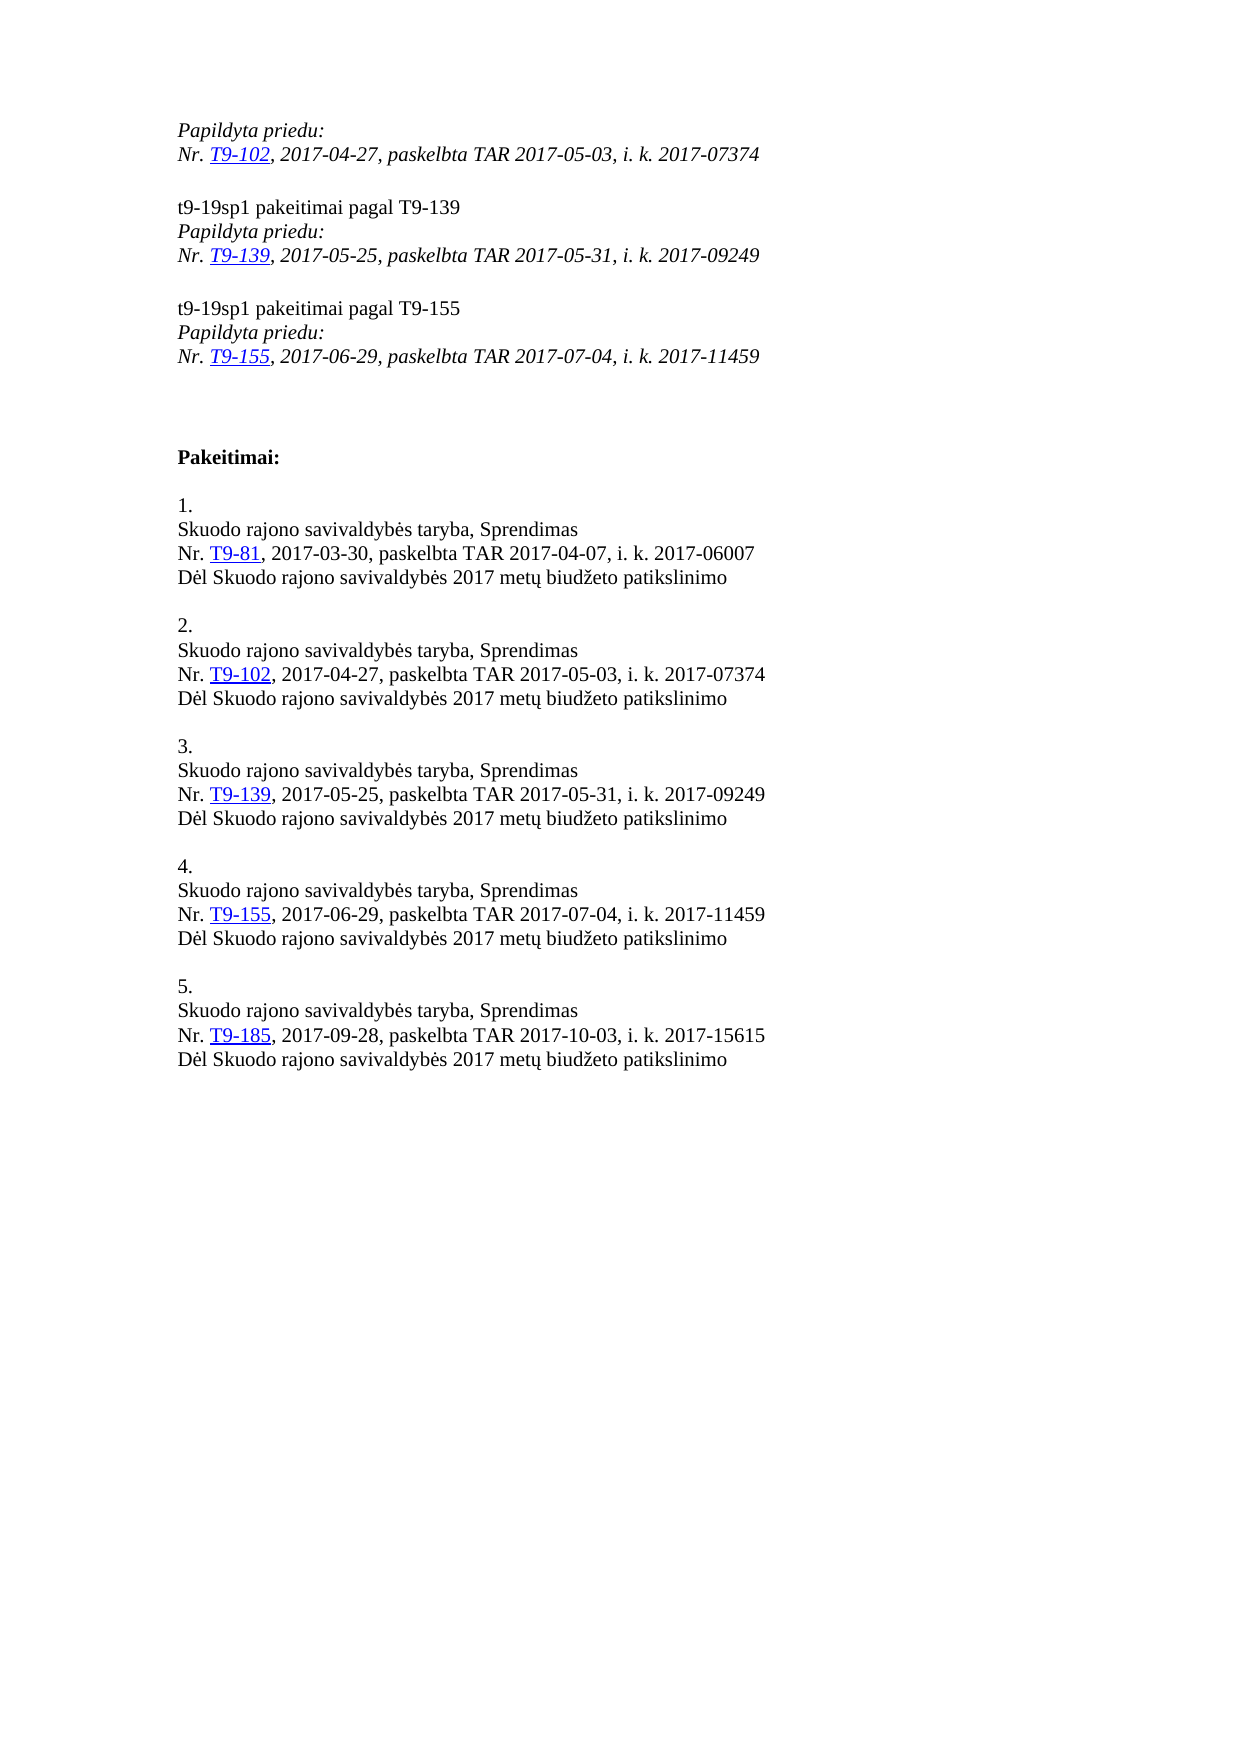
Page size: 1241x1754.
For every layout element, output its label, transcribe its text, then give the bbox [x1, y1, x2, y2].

text Dėl Skuodo rajono savivaldybės 2017 metų biudžeto patikslinimo [177, 926, 1181, 950]
text 1. [177, 493, 1181, 517]
text 5. [177, 974, 1181, 998]
text Skuodo rajono savivaldybės taryba, Sprendimas [177, 517, 1181, 541]
text Dėl Skuodo rajono savivaldybės 2017 metų biudžeto patikslinimo [177, 806, 1181, 830]
text t9-19sp1 pakeitimai pagal T9-155 [177, 296, 1181, 320]
text t9-19sp1 pakeitimai pagal T9-139 [177, 195, 1181, 219]
text 4. [177, 854, 1181, 878]
text Papildyta priedu: [177, 219, 1181, 243]
text Nr. T9-139, 2017-05-25, paskelbta TAR 2017-05-31, i. k. 2017-09249 [177, 782, 1181, 806]
text Skuodo rajono savivaldybės taryba, Sprendimas [177, 998, 1181, 1022]
text Nr. T9-155, 2017-06-29, paskelbta TAR 2017-07-04, i. k. 2017-11459 [177, 344, 1181, 368]
text Nr. T9-185, 2017-09-28, paskelbta TAR 2017-10-03, i. k. 2017-15615 [177, 1022, 1181, 1047]
text Nr. T9-139, 2017-05-25, paskelbta TAR 2017-05-31, i. k. 2017-09249 [177, 243, 1181, 267]
text Pakeitimai: [177, 445, 1181, 469]
text Papildyta priedu: [177, 118, 1181, 142]
text Nr. T9-81, 2017-03-30, paskelbta TAR 2017-04-07, i. k. 2017-06007 [177, 541, 1181, 565]
text Dėl Skuodo rajono savivaldybės 2017 metų biudžeto patikslinimo [177, 565, 1181, 589]
text Nr. T9-155, 2017-06-29, paskelbta TAR 2017-07-04, i. k. 2017-11459 [177, 902, 1181, 926]
text 2. [177, 613, 1181, 637]
text Nr. T9-102, 2017-04-27, paskelbta TAR 2017-05-03, i. k. 2017-07374 [177, 662, 1181, 686]
text Dėl Skuodo rajono savivaldybės 2017 metų biudžeto patikslinimo [177, 686, 1181, 710]
text Papildyta priedu: [177, 320, 1181, 344]
text Dėl Skuodo rajono savivaldybės 2017 metų biudžeto patikslinimo [177, 1047, 1181, 1071]
text Skuodo rajono savivaldybės taryba, Sprendimas [177, 878, 1181, 902]
text Skuodo rajono savivaldybės taryba, Sprendimas [177, 758, 1181, 782]
text Nr. T9-102, 2017-04-27, paskelbta TAR 2017-05-03, i. k. 2017-07374 [177, 142, 1181, 166]
text 3. [177, 734, 1181, 758]
text Skuodo rajono savivaldybės taryba, Sprendimas [177, 637, 1181, 662]
